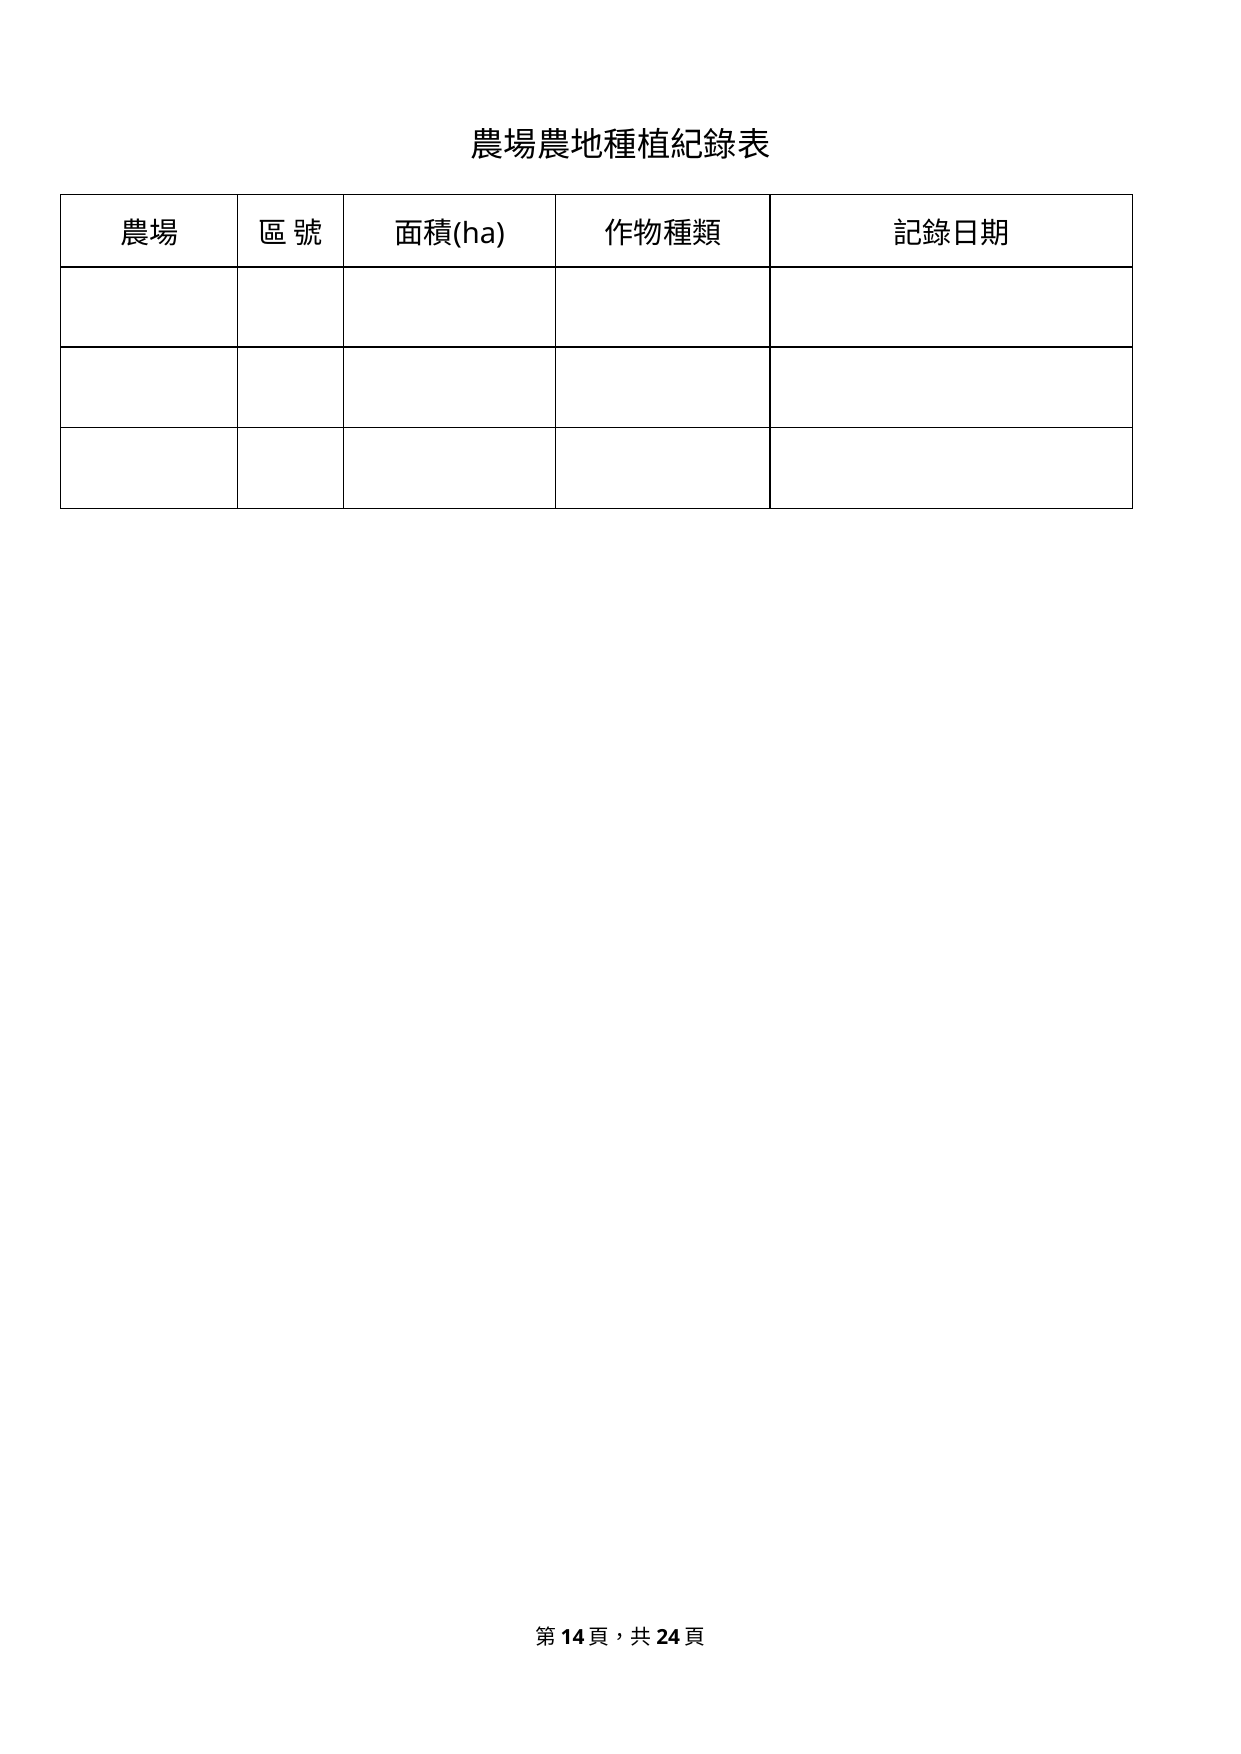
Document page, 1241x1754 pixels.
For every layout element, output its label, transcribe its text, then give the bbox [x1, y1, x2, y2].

table_cell [556, 268, 769, 346]
table_cell [771, 348, 1132, 427]
table_cell [771, 428, 1132, 508]
table_header 作物種類 [556, 195, 769, 266]
table_header 區 號 [238, 195, 343, 266]
table_cell [556, 348, 769, 427]
table_cell [238, 268, 343, 346]
table_cell [61, 348, 237, 427]
table_header 面積(ha) [344, 195, 555, 266]
table_header 記錄日期 [771, 195, 1132, 266]
table_cell [344, 348, 555, 427]
table_cell [61, 428, 237, 508]
table_cell [556, 428, 769, 508]
table_cell [238, 348, 343, 427]
table_cell [344, 268, 555, 346]
table_cell [238, 428, 343, 508]
table_cell [344, 428, 555, 508]
table_cell [61, 268, 237, 346]
text 農場農地種植紀錄表 [118, 118, 1122, 166]
table_header 農場 [61, 195, 237, 266]
table_cell [771, 268, 1132, 346]
